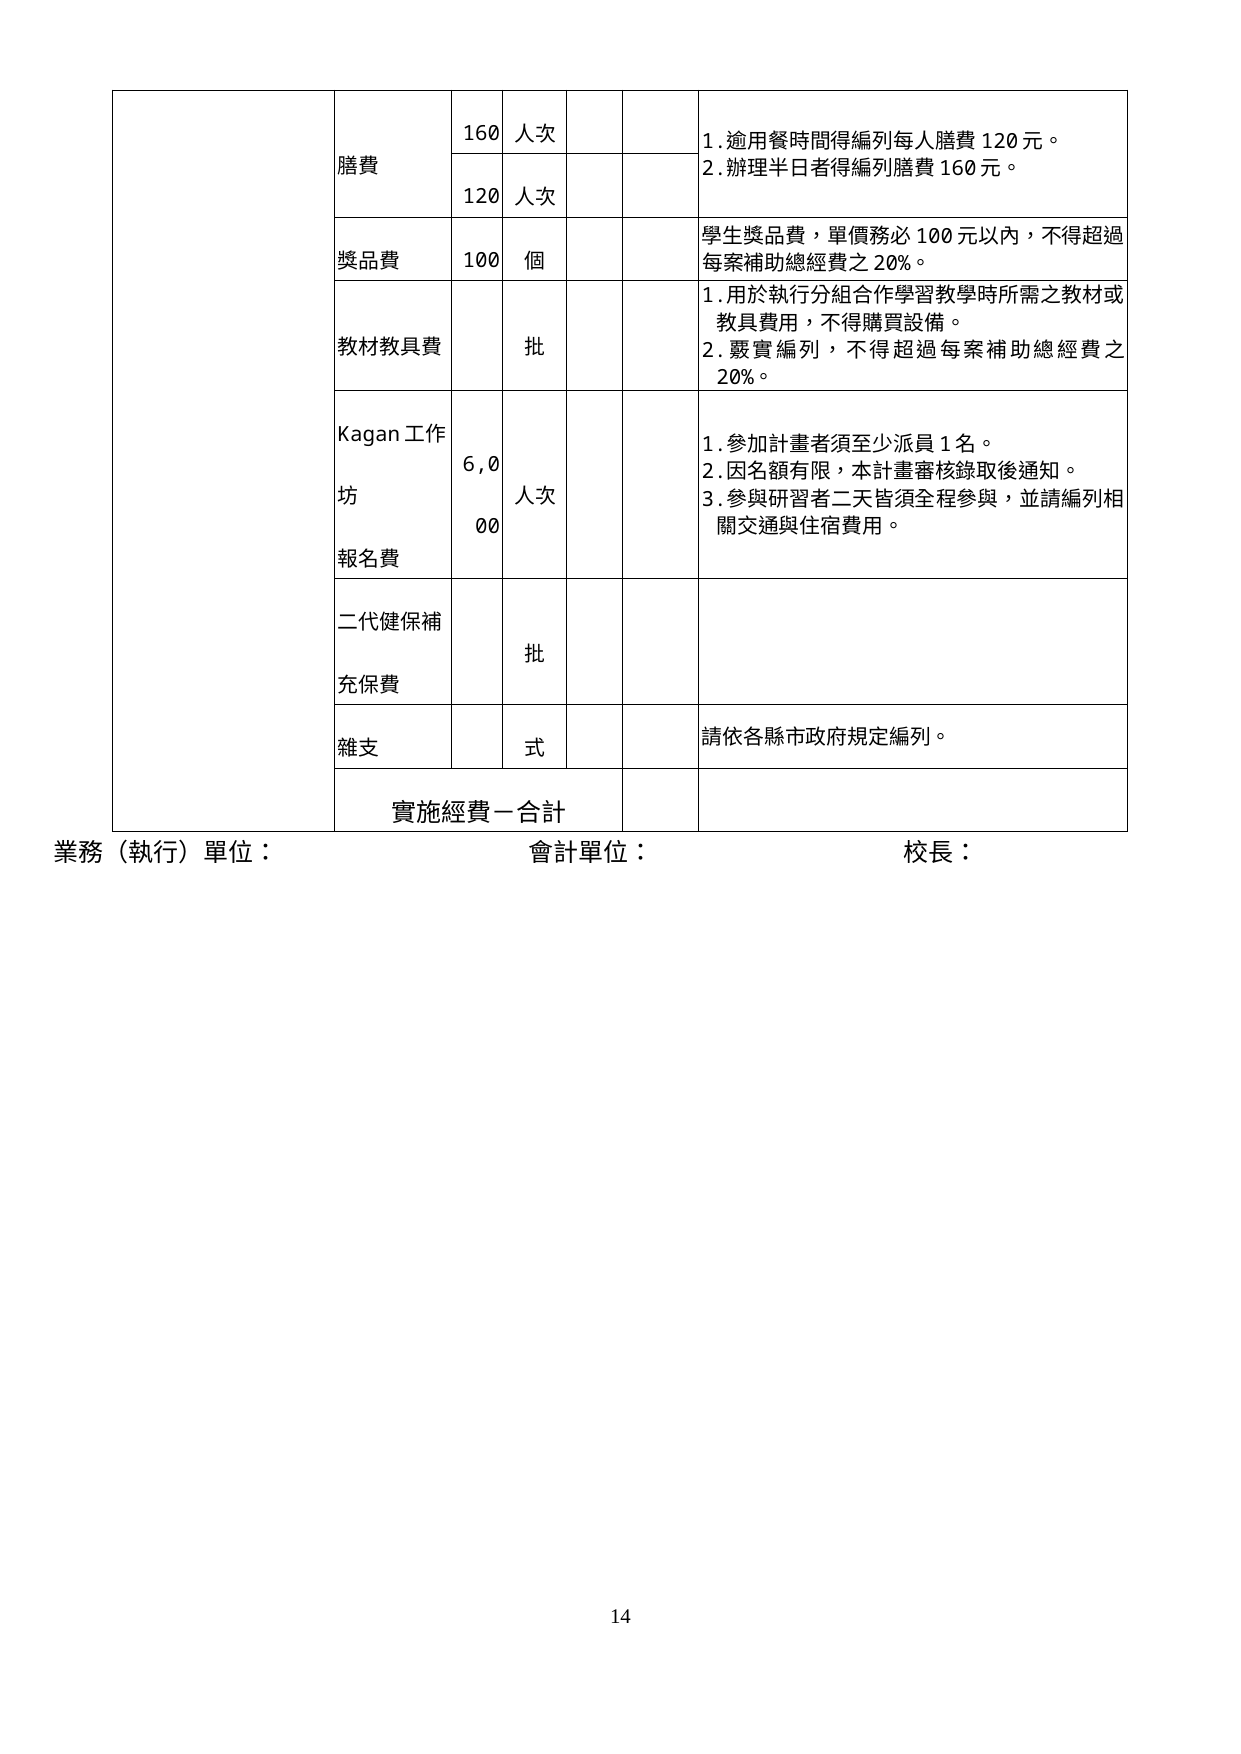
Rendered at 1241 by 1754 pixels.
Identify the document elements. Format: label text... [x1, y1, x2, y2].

table_cell [623, 281, 698, 389]
table_cell 膳費 [335, 91, 451, 217]
table_cell [567, 391, 622, 578]
table_cell [567, 91, 622, 153]
table_cell 個 [503, 218, 566, 280]
table_cell [623, 154, 698, 217]
table_cell [452, 705, 502, 768]
table_cell [623, 705, 698, 768]
table_cell 人次 [503, 91, 566, 153]
table_cell 批 [503, 579, 566, 704]
table_cell 教材教具費 [335, 281, 451, 389]
table_cell [567, 154, 622, 217]
table_cell [452, 579, 502, 704]
text 業務（執行）單位： 會計單位： 校長： [53, 832, 1128, 868]
table_cell 1.逾用餐時間得編列每人膳費120元。 2.辦理半日者得編列膳費160元。 [699, 91, 1127, 217]
table_cell [567, 705, 622, 768]
table_cell Kagan工作坊 報名費 [335, 391, 451, 578]
table_cell 1.參加計畫者須至少派員1名。 2.因名額有限，本計畫審核錄取後通知。 3.參與研習者二天皆須全程參與，並請編列相關交通與住宿費用。 [699, 391, 1127, 578]
table_cell 160 [452, 91, 502, 153]
table_cell 二代健保補充保費 [335, 579, 451, 704]
table_cell [567, 218, 622, 280]
table_cell 請依各縣市政府規定編列。 [699, 705, 1127, 768]
table_cell 120 [452, 154, 502, 217]
table_cell 100 [452, 218, 502, 280]
table_cell 6,000 [452, 391, 502, 578]
table_cell 式 [503, 705, 566, 768]
table_cell [623, 218, 698, 280]
table_cell 1.用於執行分組合作學習教學時所需之教材或教具費用，不得購買設備。 2.覈實編列，不得超過每案補助總經費之20%。 [699, 281, 1127, 389]
table_cell 獎品費 [335, 218, 451, 280]
table_cell 學生獎品費，單價務必100元以內，不得超過每案補助總經費之20%。 [699, 218, 1127, 280]
table_cell [699, 769, 1127, 831]
table_cell [113, 91, 334, 831]
table_cell [623, 391, 698, 578]
table_cell 人次 [503, 154, 566, 217]
table_cell [452, 281, 502, 389]
table_cell [699, 579, 1127, 704]
table_cell 實施經費－合計 [335, 769, 622, 831]
table_cell [623, 91, 698, 153]
table_cell 批 [503, 281, 566, 389]
table_cell 雜支 [335, 705, 451, 768]
table_cell [567, 281, 622, 389]
table_cell [623, 579, 698, 704]
table_cell [623, 769, 698, 831]
table_cell 人次 [503, 391, 566, 578]
table_cell [567, 579, 622, 704]
